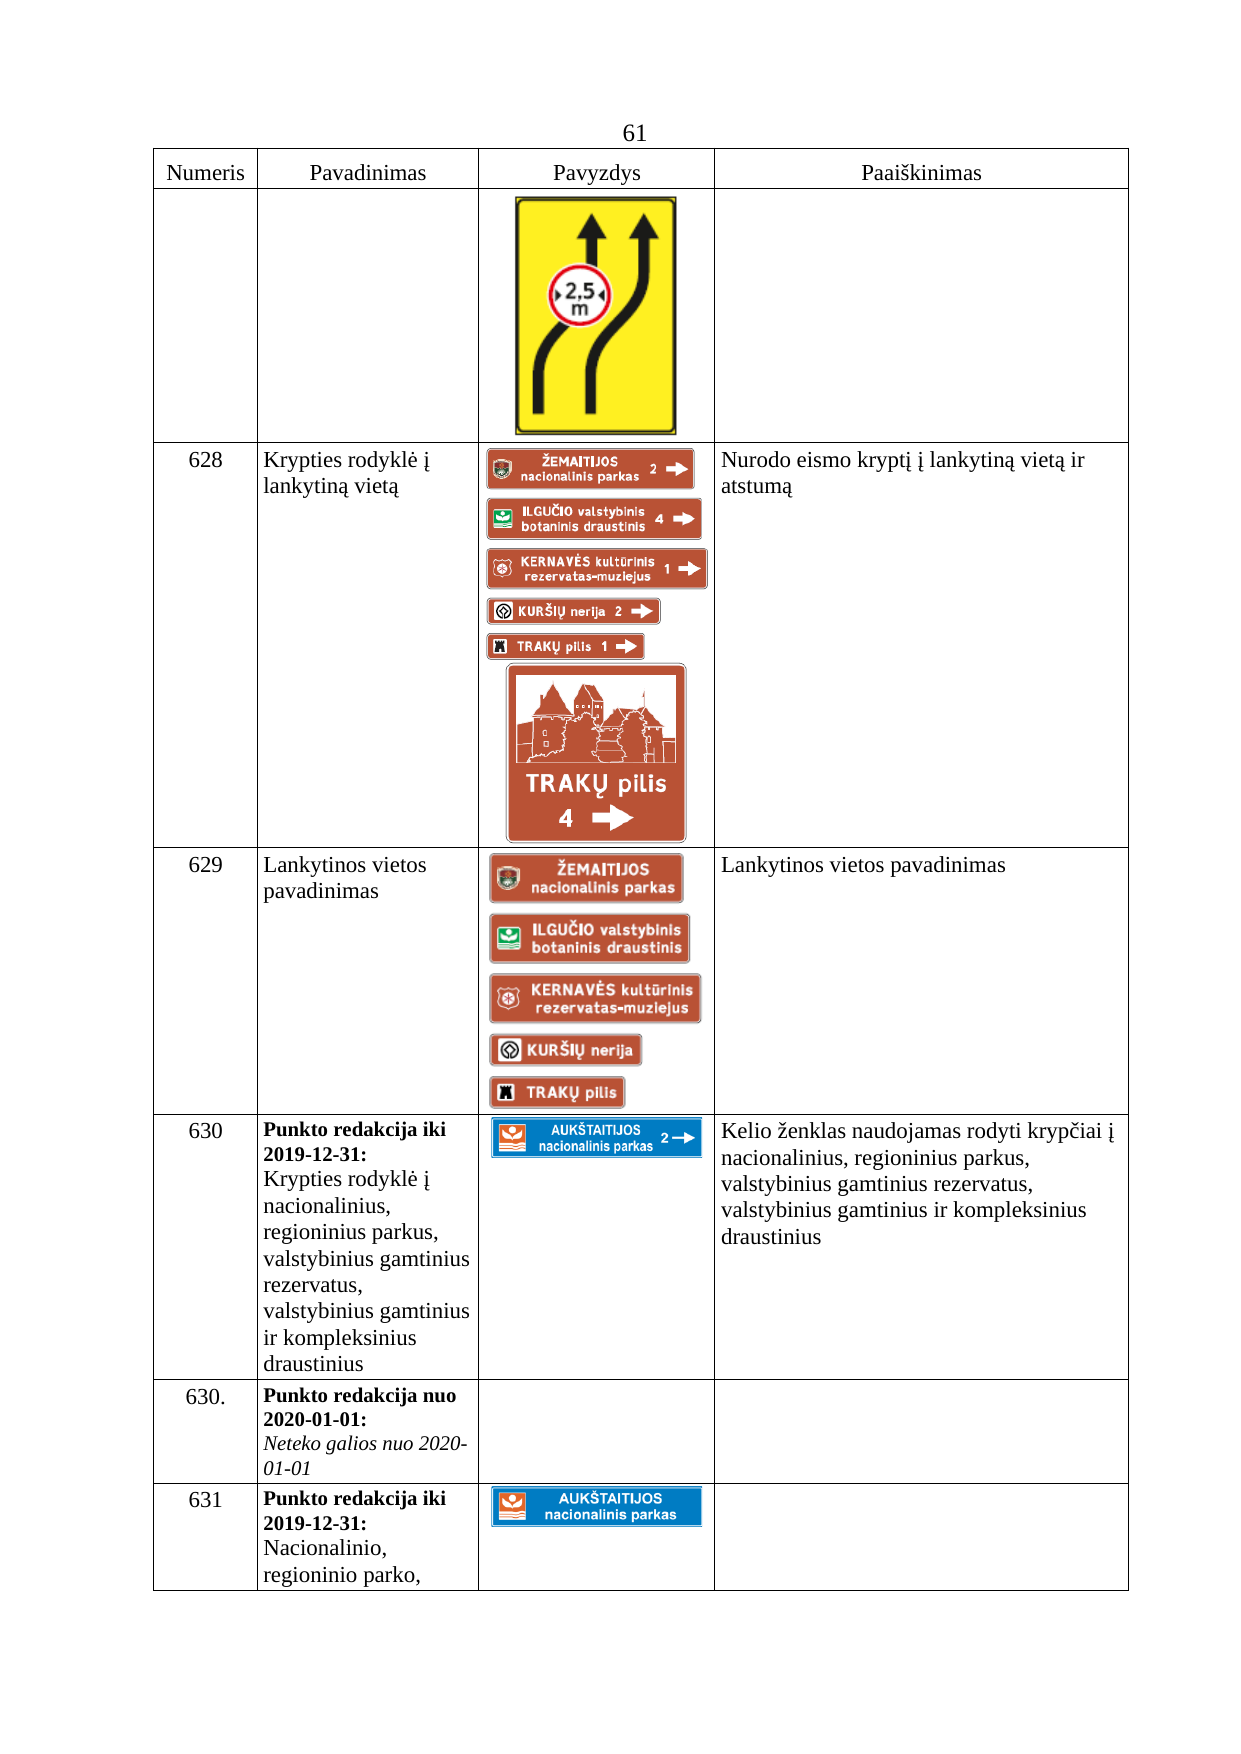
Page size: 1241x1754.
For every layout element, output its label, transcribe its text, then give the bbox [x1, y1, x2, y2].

table_cell Punkto redakcija nuo 2020-01-01: Neteko galios nuo 2020-01-01 [258, 1380, 478, 1482]
table_cell 631 [154, 1484, 257, 1590]
table_cell Punkto redakcija iki 2019-12-31: Krypties rodyklė į nacionalinius, regioninius parkus, valstybinius gamtinius rezervatus, valstybinius gamtinius ir kompleksinius draustinius [258, 1115, 478, 1379]
table_cell Krypties rodyklė į lankytiną vietą [258, 443, 478, 847]
table_header Numeris [154, 149, 257, 188]
table_cell [715, 189, 1128, 442]
table_cell Nurodo eismo kryptį į lankytiną vietą ir atstumą [715, 443, 1128, 847]
table_cell [479, 1484, 714, 1590]
table_cell [258, 189, 478, 442]
table_cell Lankytinos vietos pavadinimas [258, 848, 478, 1113]
table_cell Punkto redakcija iki 2019-12-31: Nacionalinio, regioninio parko, [258, 1484, 478, 1590]
table_cell [479, 1115, 714, 1379]
table_cell 630 [154, 1115, 257, 1379]
table_cell [154, 189, 257, 442]
table_header Pavyzdys [479, 149, 714, 188]
table_cell [479, 443, 714, 847]
table_cell [479, 848, 714, 1113]
table_header Paaiškinimas [715, 149, 1128, 188]
table_cell Lankytinos vietos pavadinimas [715, 848, 1128, 1113]
table_cell [715, 1380, 1128, 1482]
table_cell [715, 1484, 1128, 1590]
table_cell 630. [154, 1380, 257, 1482]
table_cell [479, 1380, 714, 1482]
table_cell 629 [154, 848, 257, 1113]
table_header Pavadinimas [258, 149, 478, 188]
table_cell [479, 189, 714, 442]
table_cell Kelio ženklas naudojamas rodyti krypčiai į nacionalinius, regioninius parkus, valstybinius gamtinius rezervatus, valstybinius gamtinius ir kompleksinius draustinius [715, 1115, 1128, 1379]
table_cell 628 [154, 443, 257, 847]
